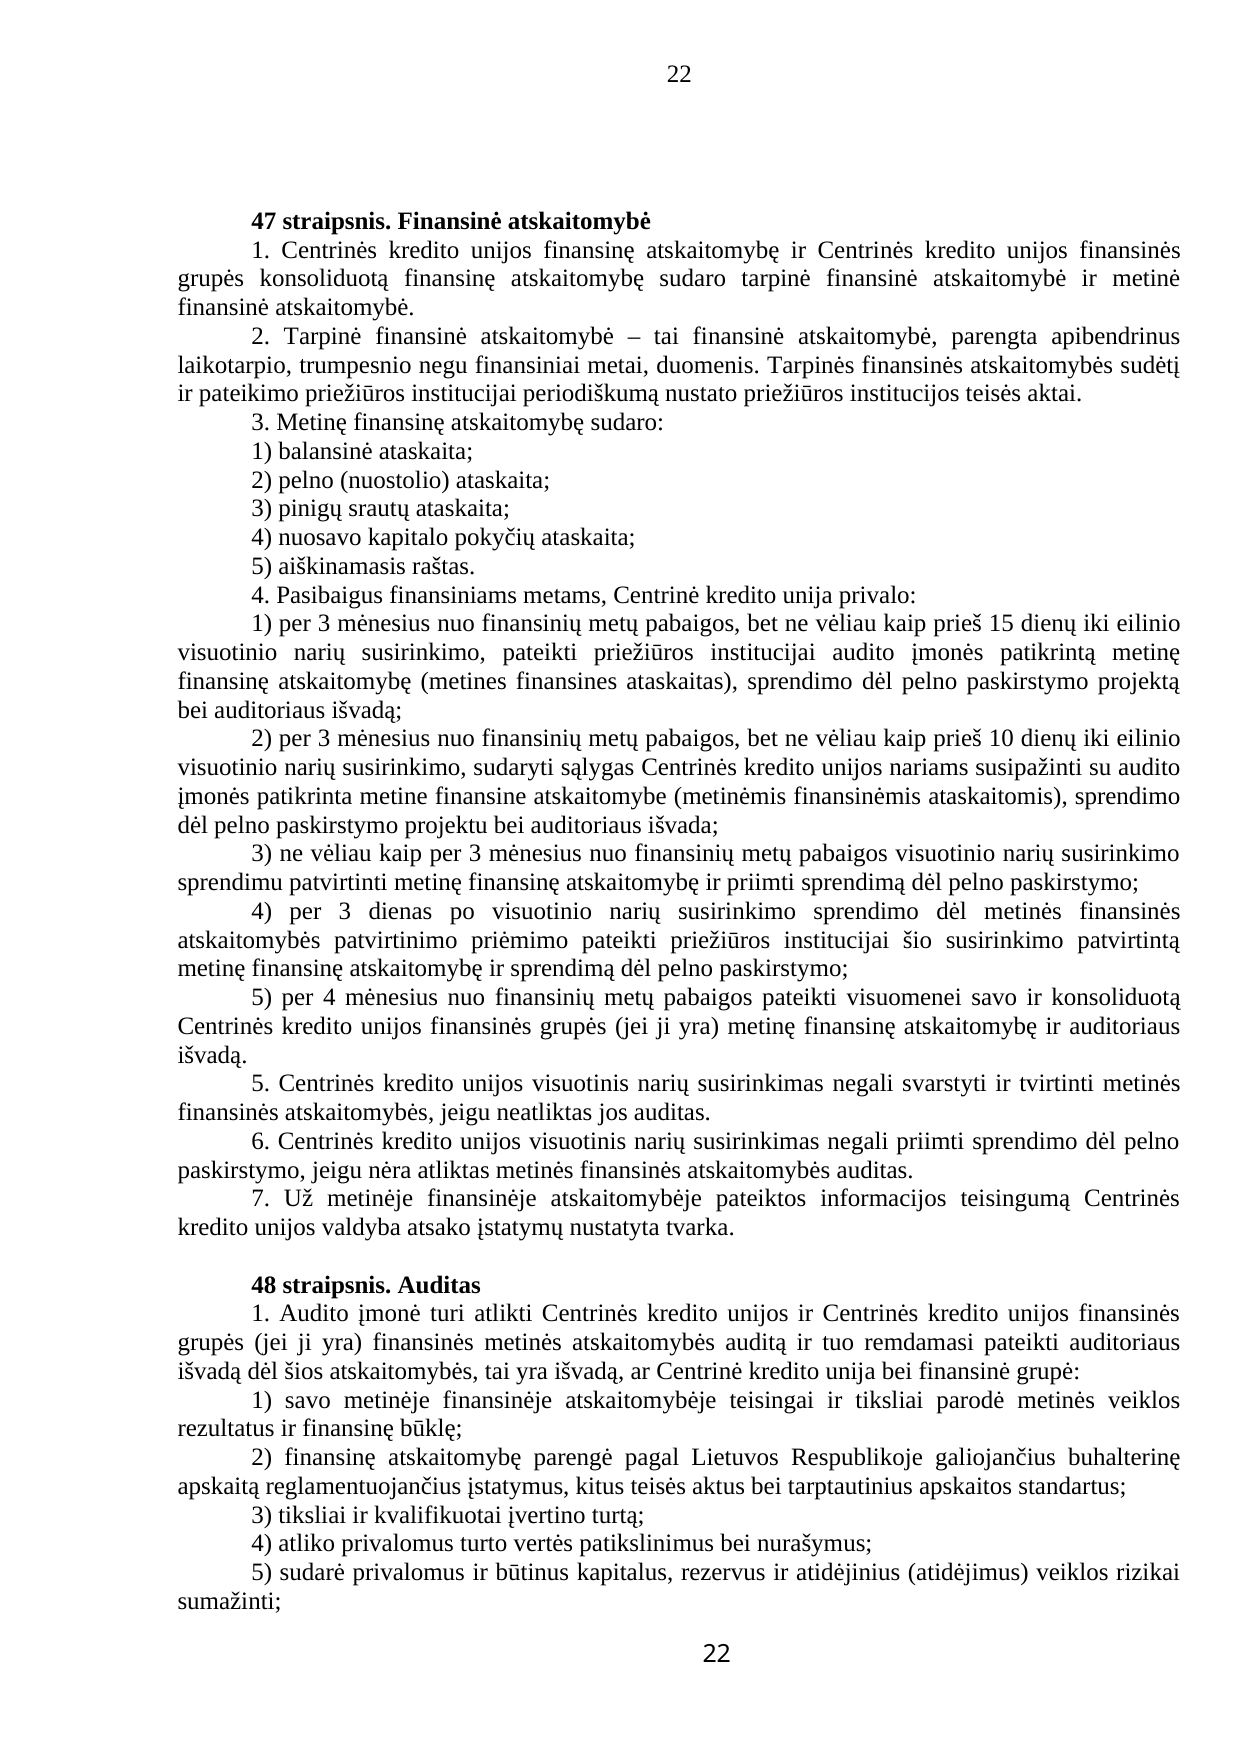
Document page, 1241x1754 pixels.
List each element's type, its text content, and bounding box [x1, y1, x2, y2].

text 5) aiškinamasis raštas. [177, 551, 1181, 580]
text 48 straipsnis. Auditas [177, 1270, 1181, 1298]
text 5. Centrinės kredito unijos visuotinis narių susirinkimas negali svarstyti ir tvirtinti metinės finansinės atskaitomybės, jeigu neatliktas jos auditas. [177, 1068, 1181, 1126]
text 4) nuosavo kapitalo pokyčių ataskaita; [177, 522, 1181, 551]
text 1. Centrinės kredito unijos finansinę atskaitomybę ir Centrinės kredito unijos finansinės grupės konsoliduotą finansinę atskaitomybę sudaro tarpinė finansinė atskaitomybė ir metinė finansinė atskaitomybė. [177, 235, 1181, 321]
text 3) ne vėliau kaip per 3 mėnesius nuo finansinių metų pabaigos visuotinio narių susirinkimo sprendimu patvirtinti metinę finansinę atskaitomybę ir priimti sprendimą dėl pelno paskirstymo; [177, 838, 1181, 896]
text 4) per 3 dienas po visuotinio narių susirinkimo sprendimo dėl metinės finansinės atskaitomybės patvirtinimo priėmimo pateikti priežiūros institucijai šio susirinkimo patvirtintą metinę finansinę atskaitomybę ir sprendimą dėl pelno paskirstymo; [177, 896, 1181, 982]
text 5) sudarė privalomus ir būtinus kapitalus, rezervus ir atidėjinius (atidėjimus) veiklos rizikai sumažinti; [177, 1557, 1181, 1615]
text 1) balansinė ataskaita; [177, 436, 1181, 465]
text 7. Už metinėje finansinėje atskaitomybėje pateiktos informacijos teisingumą Centrinės kredito unijos valdyba atsako įstatymų nustatyta tvarka. [177, 1183, 1181, 1241]
text 1) savo metinėje finansinėje atskaitomybėje teisingai ir tiksliai parodė metinės veiklos rezultatus ir finansinę būklę; [177, 1385, 1181, 1442]
text 3) tiksliai ir kvalifikuotai įvertino turtą; [177, 1500, 1181, 1528]
text 47 straipsnis. Finansinė atskaitomybė [177, 206, 1181, 235]
text 1) per 3 mėnesius nuo finansinių metų pabaigos, bet ne vėliau kaip prieš 15 dienų iki eilinio visuotinio narių susirinkimo, pateikti priežiūros institucijai audito įmonės patikrintą metinę finansinę atskaitomybę (metines finansines ataskaitas), sprendimo dėl pelno paskirstymo projektą bei auditoriaus išvadą; [177, 608, 1181, 723]
text 3. Metinę finansinę atskaitomybę sudaro: [177, 407, 1181, 436]
text 2) finansinę atskaitomybę parengė pagal Lietuvos Respublikoje galiojančius buhalterinę apskaitą reglamentuojančius įstatymus, kitus teisės aktus bei tarptautinius apskaitos standartus; [177, 1442, 1181, 1500]
text 1. Audito įmonė turi atlikti Centrinės kredito unijos ir Centrinės kredito unijos finansinės grupės (jei ji yra) finansinės metinės atskaitomybės auditą ir tuo remdamasi pateikti auditoriaus išvadą dėl šios atskaitomybės, tai yra išvadą, ar Centrinė kredito unija bei finansinė grupė: [177, 1298, 1181, 1385]
text 2) per 3 mėnesius nuo finansinių metų pabaigos, bet ne vėliau kaip prieš 10 dienų iki eilinio visuotinio narių susirinkimo, sudaryti sąlygas Centrinės kredito unijos nariams susipažinti su audito įmonės patikrinta metine finansine atskaitomybe (metinėmis finansinėmis ataskaitomis), sprendimo dėl pelno paskirstymo projektu bei auditoriaus išvada; [177, 723, 1181, 838]
text 4) atliko privalomus turto vertės patikslinimus bei nurašymus; [177, 1528, 1181, 1557]
text 2. Tarpinė finansinė atskaitomybė – tai finansinė atskaitomybė, parengta apibendrinus laikotarpio, trumpesnio negu finansiniai metai, duomenis. Tarpinės finansinės atskaitomybės sudėtį ir pateikimo priežiūros institucijai periodiškumą nustato priežiūros institucijos teisės aktai. [177, 321, 1181, 407]
text 3) pinigų srautų ataskaita; [177, 493, 1181, 522]
text 2) pelno (nuostolio) ataskaita; [177, 465, 1181, 493]
text 4. Pasibaigus finansiniams metams, Centrinė kredito unija privalo: [177, 580, 1181, 608]
text 5) per 4 mėnesius nuo finansinių metų pabaigos pateikti visuomenei savo ir konsoliduotą Centrinės kredito unijos finansinės grupės (jei ji yra) metinę finansinę atskaitomybę ir auditoriaus išvadą. [177, 982, 1181, 1068]
text 6. Centrinės kredito unijos visuotinis narių susirinkimas negali priimti sprendimo dėl pelno paskirstymo, jeigu nėra atliktas metinės finansinės atskaitomybės auditas. [177, 1126, 1181, 1183]
